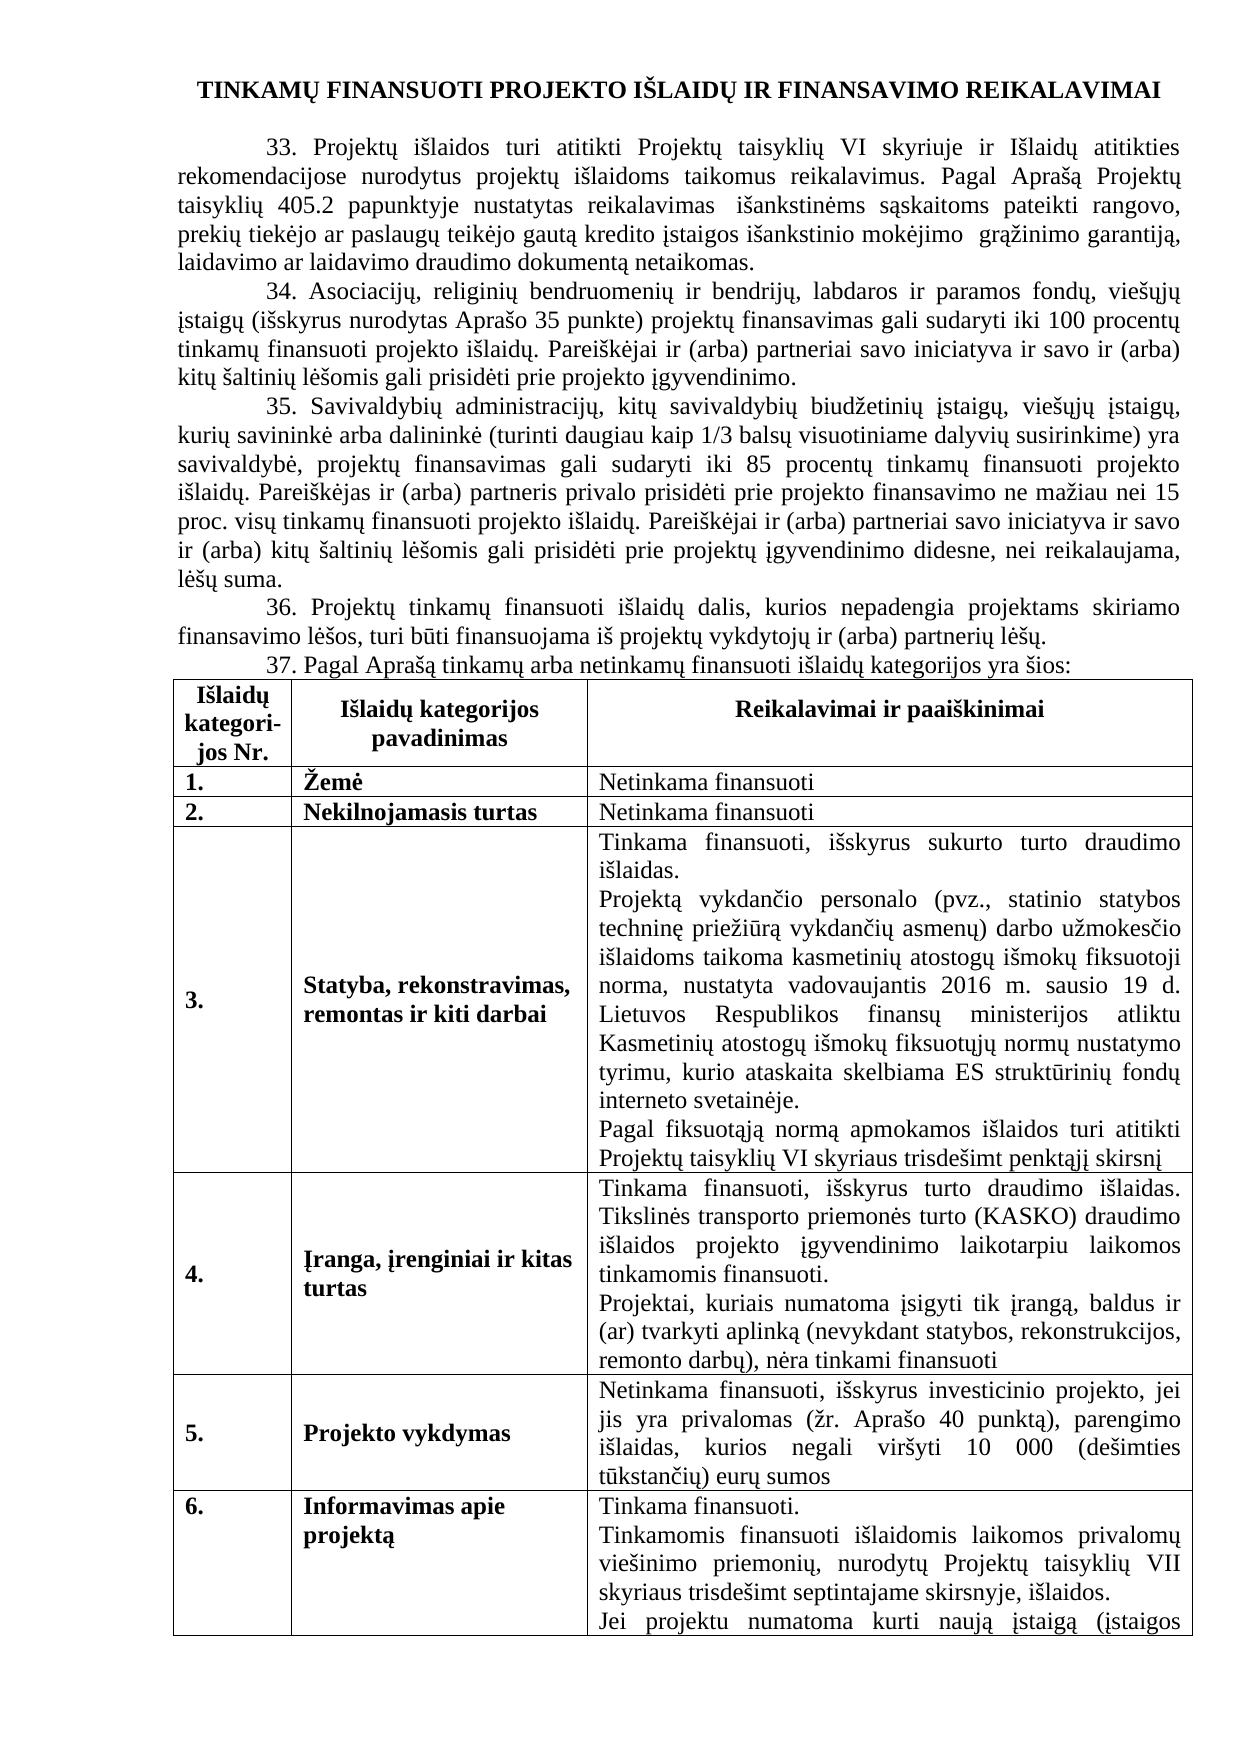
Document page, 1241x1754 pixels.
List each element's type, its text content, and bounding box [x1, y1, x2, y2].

table_cell Projekto vykdymas [292, 1375, 587, 1490]
table_cell 1. [174, 767, 291, 796]
table_header Išlaidų kategori-jos Nr. [174, 680, 291, 766]
table_cell Netinkama finansuoti [588, 797, 1192, 826]
text 35. Savivaldybių administracijų, kitų savivaldybių biudžetinių įstaigų, viešųjų įstaigų, kurių savininkė arba dalininkė (turinti daugiau kaip 1/3 balsų visuotiniame dalyvių susirinkime) yra savivaldybė, projektų finansavimas gali sudaryti iki 85 procentų tinkamų finansuoti projekto išlaidų. Pareiškėjas ir (arba) partneris privalo prisidėti prie projekto finansavimo ne mažiau nei 15 proc. visų tinkamų finansuoti projekto išlaidų. Pareiškėjai ir (arba) partneriai savo iniciatyva ir savo ir (arba) kitų šaltinių lėšomis gali prisidėti prie projektų įgyvendinimo didesne, nei reikalaujama, lėšų suma. [177, 391, 1181, 592]
table_cell 6. [174, 1491, 291, 1635]
table_header Išlaidų kategorijos pavadinimas [292, 680, 587, 766]
text 37. Pagal Aprašą tinkamų arba netinkamų finansuoti išlaidų kategorijos yra šios: [177, 650, 1181, 679]
table_cell Netinkama finansuoti, išskyrus investicinio projekto, jei jis yra privalomas (žr. Aprašo 40 punktą), parengimo išlaidas, kurios negali viršyti 10 000 (dešimties tūkstančių) eurų sumos [588, 1375, 1192, 1490]
table_cell Informavimas apie projektą [292, 1491, 587, 1635]
table_cell Statyba, rekonstravimas, remontas ir kiti darbai [292, 827, 587, 1172]
table_header Reikalavimai ir paaiškinimai [588, 680, 1192, 766]
table_cell Tinkama finansuoti, išskyrus sukurto turto draudimo išlaidas. Projektą vykdančio personalo (pvz., statinio statybos techninę priežiūrą vykdančių asmenų) darbo užmokesčio išlaidoms taikoma kasmetinių atostogų išmokų fiksuotoji norma, nustatyta vadovaujantis 2016 m. sausio 19 d. Lietuvos Respublikos finansų ministerijos atliktu Kasmetinių atostogų išmokų fiksuotųjų normų nustatymo tyrimu, kurio ataskaita skelbiama ES struktūrinių fondų interneto svetainėje. Pagal fiksuotąją normą apmokamos išlaidos turi atitikti Projektų taisyklių VI skyriaus trisdešimt penktąjį skirsnį [588, 827, 1192, 1172]
table_cell 5. [174, 1375, 291, 1490]
text 33. Projektų išlaidos turi atitikti Projektų taisyklių VI skyriuje ir Išlaidų atitikties rekomendacijose nurodytus projektų išlaidoms taikomus reikalavimus. Pagal Aprašą Projektų taisyklių 405.2 papunktyje nustatytas reikalavimas išankstinėms sąskaitoms pateikti rangovo, prekių tiekėjo ar paslaugų teikėjo gautą kredito įstaigos išankstinio mokėjimo grąžinimo garantiją, laidavimo ar laidavimo draudimo dokumentą netaikomas. [177, 132, 1181, 276]
table_cell Žemė [292, 767, 587, 796]
table_cell 3. [174, 827, 291, 1172]
table_cell Tinkama finansuoti. Tinkamomis finansuoti išlaidomis laikomos privalomų viešinimo priemonių, nurodytų Projektų taisyklių VII skyriaus trisdešimt septintajame skirsnyje, išlaidos. Jei projektu numatoma kurti naują įstaigą (įstaigos [588, 1491, 1192, 1635]
table_cell 4. [174, 1173, 291, 1374]
text 34. Asociacijų, religinių bendruomenių ir bendrijų, labdaros ir paramos fondų, viešųjų įstaigų (išskyrus nurodytas Aprašo 35 punkte) projektų finansavimas gali sudaryti iki 100 procentų tinkamų finansuoti projekto išlaidų. Pareiškėjai ir (arba) partneriai savo iniciatyva ir savo ir (arba) kitų šaltinių lėšomis gali prisidėti prie projekto įgyvendinimo. [177, 276, 1181, 391]
table_cell Tinkama finansuoti, išskyrus turto draudimo išlaidas. Tikslinės transporto priemonės turto (KASKO) draudimo išlaidos projekto įgyvendinimo laikotarpiu laikomos tinkamomis finansuoti. Projektai, kuriais numatoma įsigyti tik įrangą, baldus ir (ar) tvarkyti aplinką (nevykdant statybos, rekonstrukcijos, remonto darbų), nėra tinkami finansuoti [588, 1173, 1192, 1374]
text 36. Projektų tinkamų finansuoti išlaidų dalis, kurios nepadengia projektams skiriamo finansavimo lėšos, turi būti finansuojama iš projektų vykdytojų ir (arba) partnerių lėšų. [177, 592, 1181, 650]
table_cell Netinkama finansuoti [588, 767, 1192, 796]
text TINKAMŲ FINANSUOTI PROJEKTO IŠLAIDŲ IR FINANSAVIMO REIKALAVIMAI [177, 75, 1181, 104]
table_cell Įranga, įrenginiai ir kitas turtas [292, 1173, 587, 1374]
table_cell Nekilnojamasis turtas [292, 797, 587, 826]
table_cell 2. [174, 797, 291, 826]
